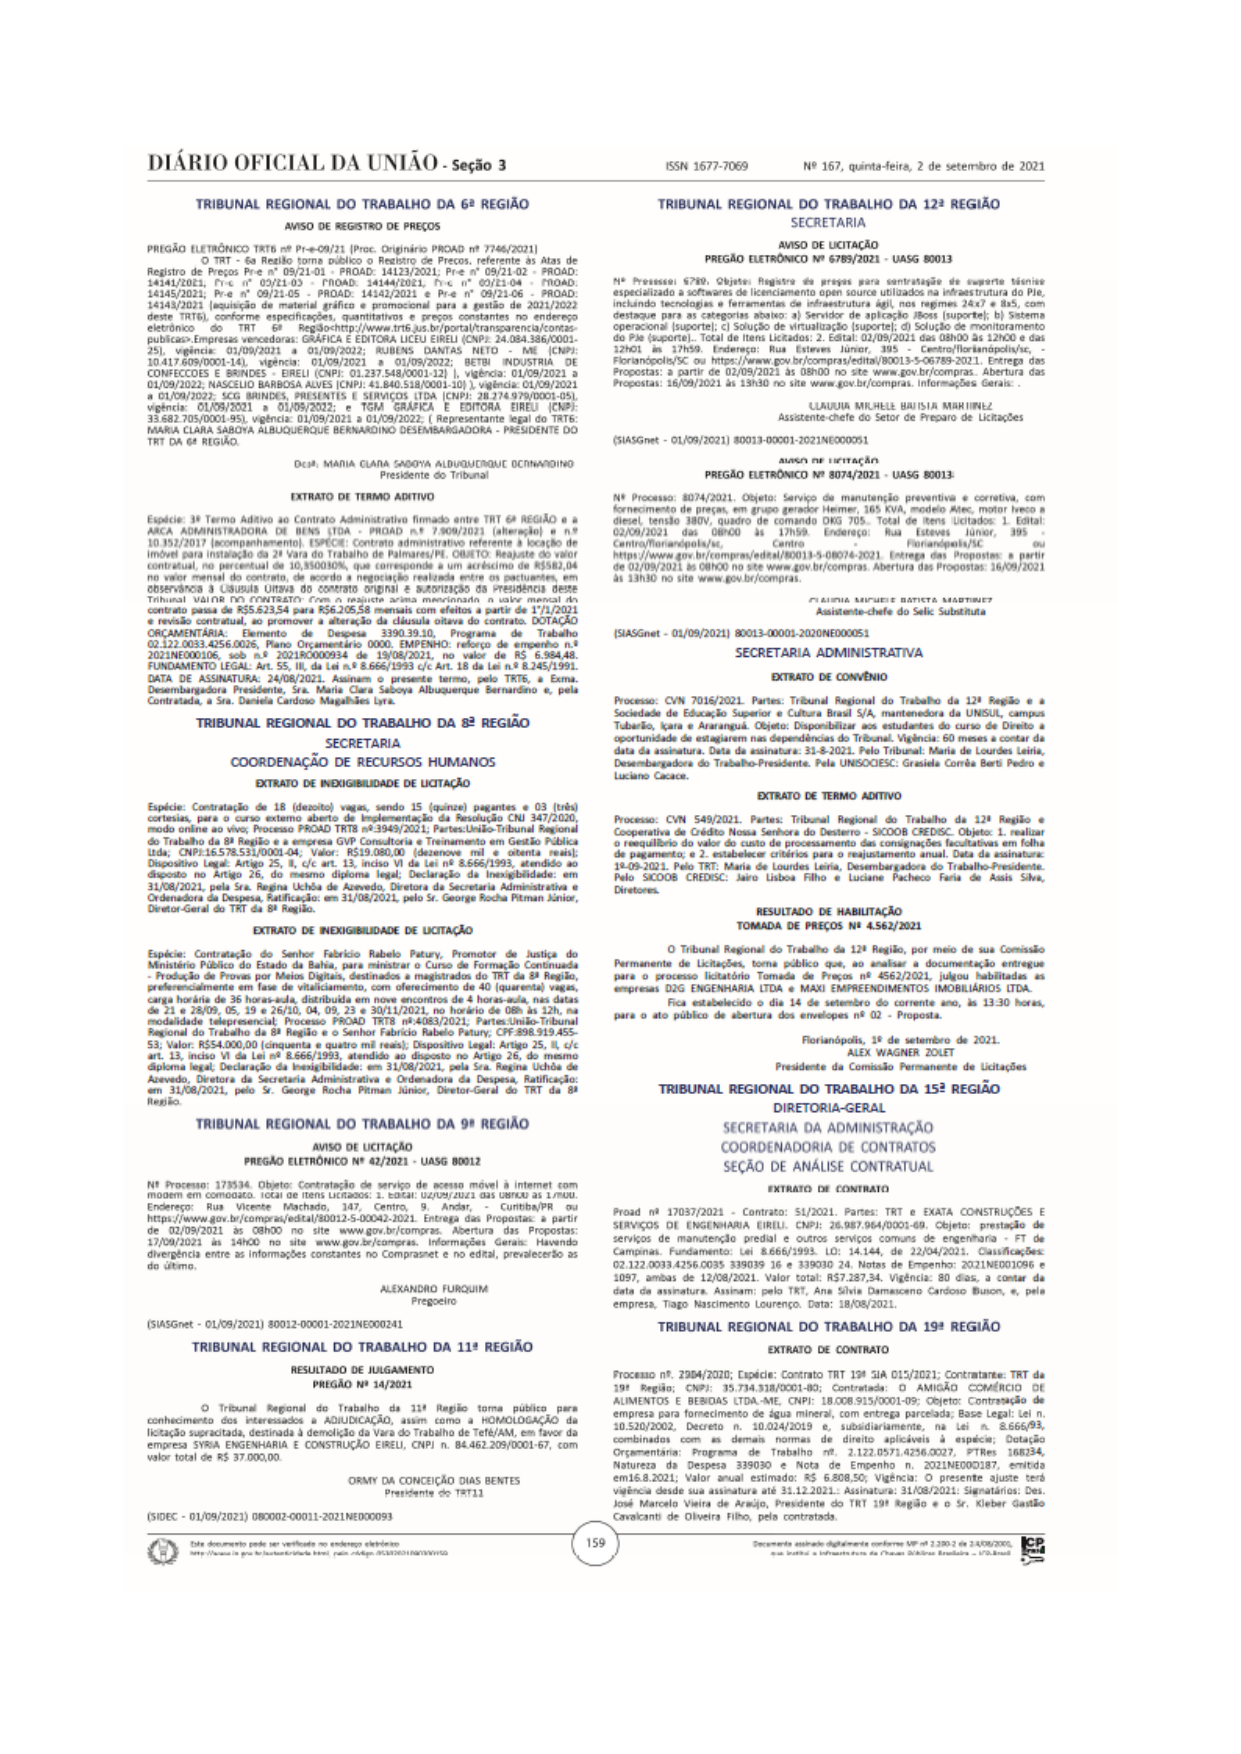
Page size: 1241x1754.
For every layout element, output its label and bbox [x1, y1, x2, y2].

picture [123, 146, 1117, 1593]
